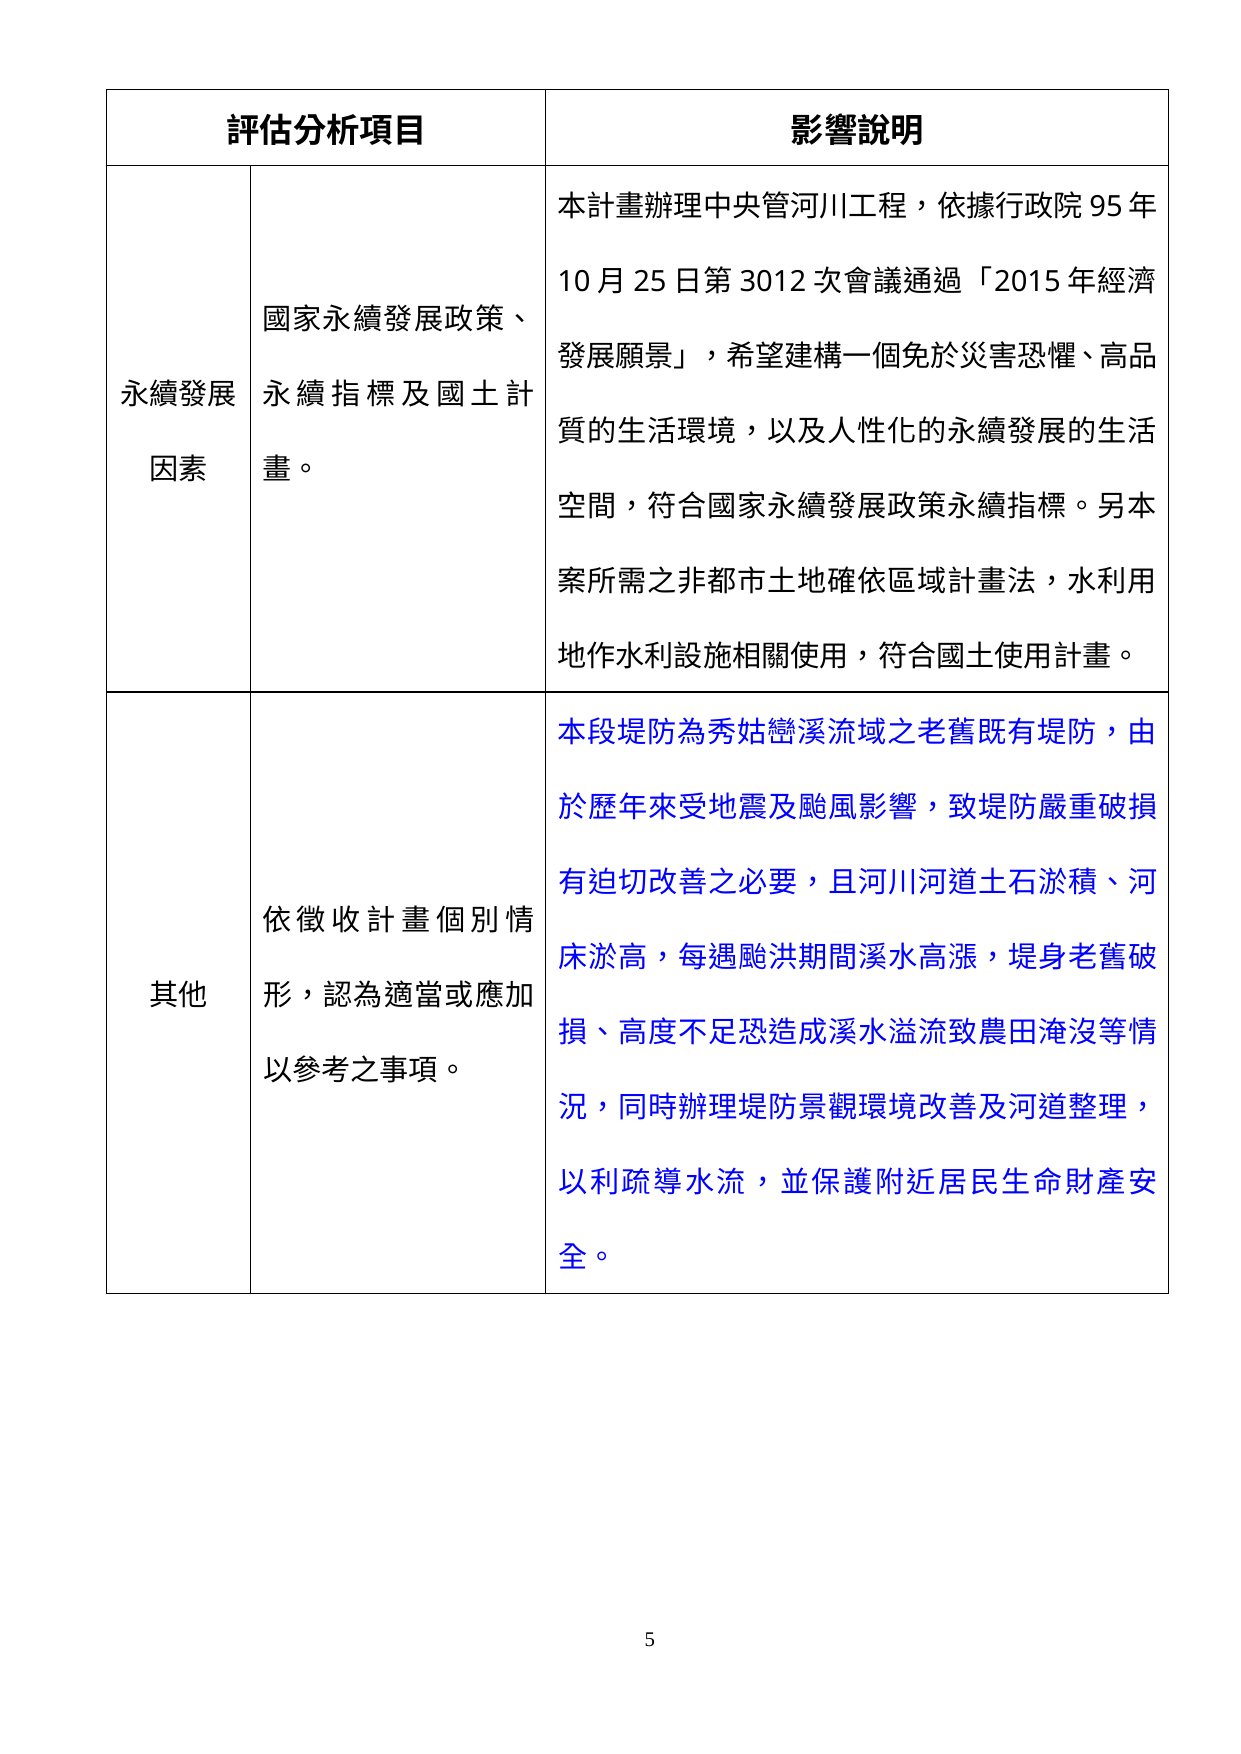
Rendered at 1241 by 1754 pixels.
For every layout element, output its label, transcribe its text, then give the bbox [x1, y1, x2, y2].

table_cell 本段堤防為秀姑巒溪流域之老舊既有堤防，由於歷年來受地震及颱風影響，致堤防嚴重破損有迫切改善之必要，且河川河道土石淤積、河床淤高，每遇颱洪期間溪水高漲，堤身老舊破損、高度不足恐造成溪水溢流致農田淹沒等情況，同時辦理堤防景觀環境改善及河道整理，以利疏導水流，並保護附近居民生命財產安全。 [546, 693, 1168, 1292]
table_cell 本計畫辦理中央管河川工程，依據行政院95年10月25日第3012次會議通過「2015年經濟發展願景」，希望建構一個免於災害恐懼、高品質的生活環境，以及人性化的永續發展的生活空間，符合國家永續發展政策永續指標。另本案所需之非都市土地確依區域計畫法，水利用地作水利設施相關使用，符合國土使用計畫。 [546, 166, 1168, 691]
table_cell 國家永續發展政策、永續指標及國土計畫。 [251, 166, 545, 691]
table_cell 其他 [107, 693, 250, 1292]
table_cell 永續發展因素 [107, 166, 250, 691]
table_cell 依徵收計畫個別情形，認為適當或應加以參考之事項。 [251, 693, 545, 1292]
table_header 影響說明 [546, 90, 1168, 165]
table_header 評估分析項目 [107, 90, 545, 165]
